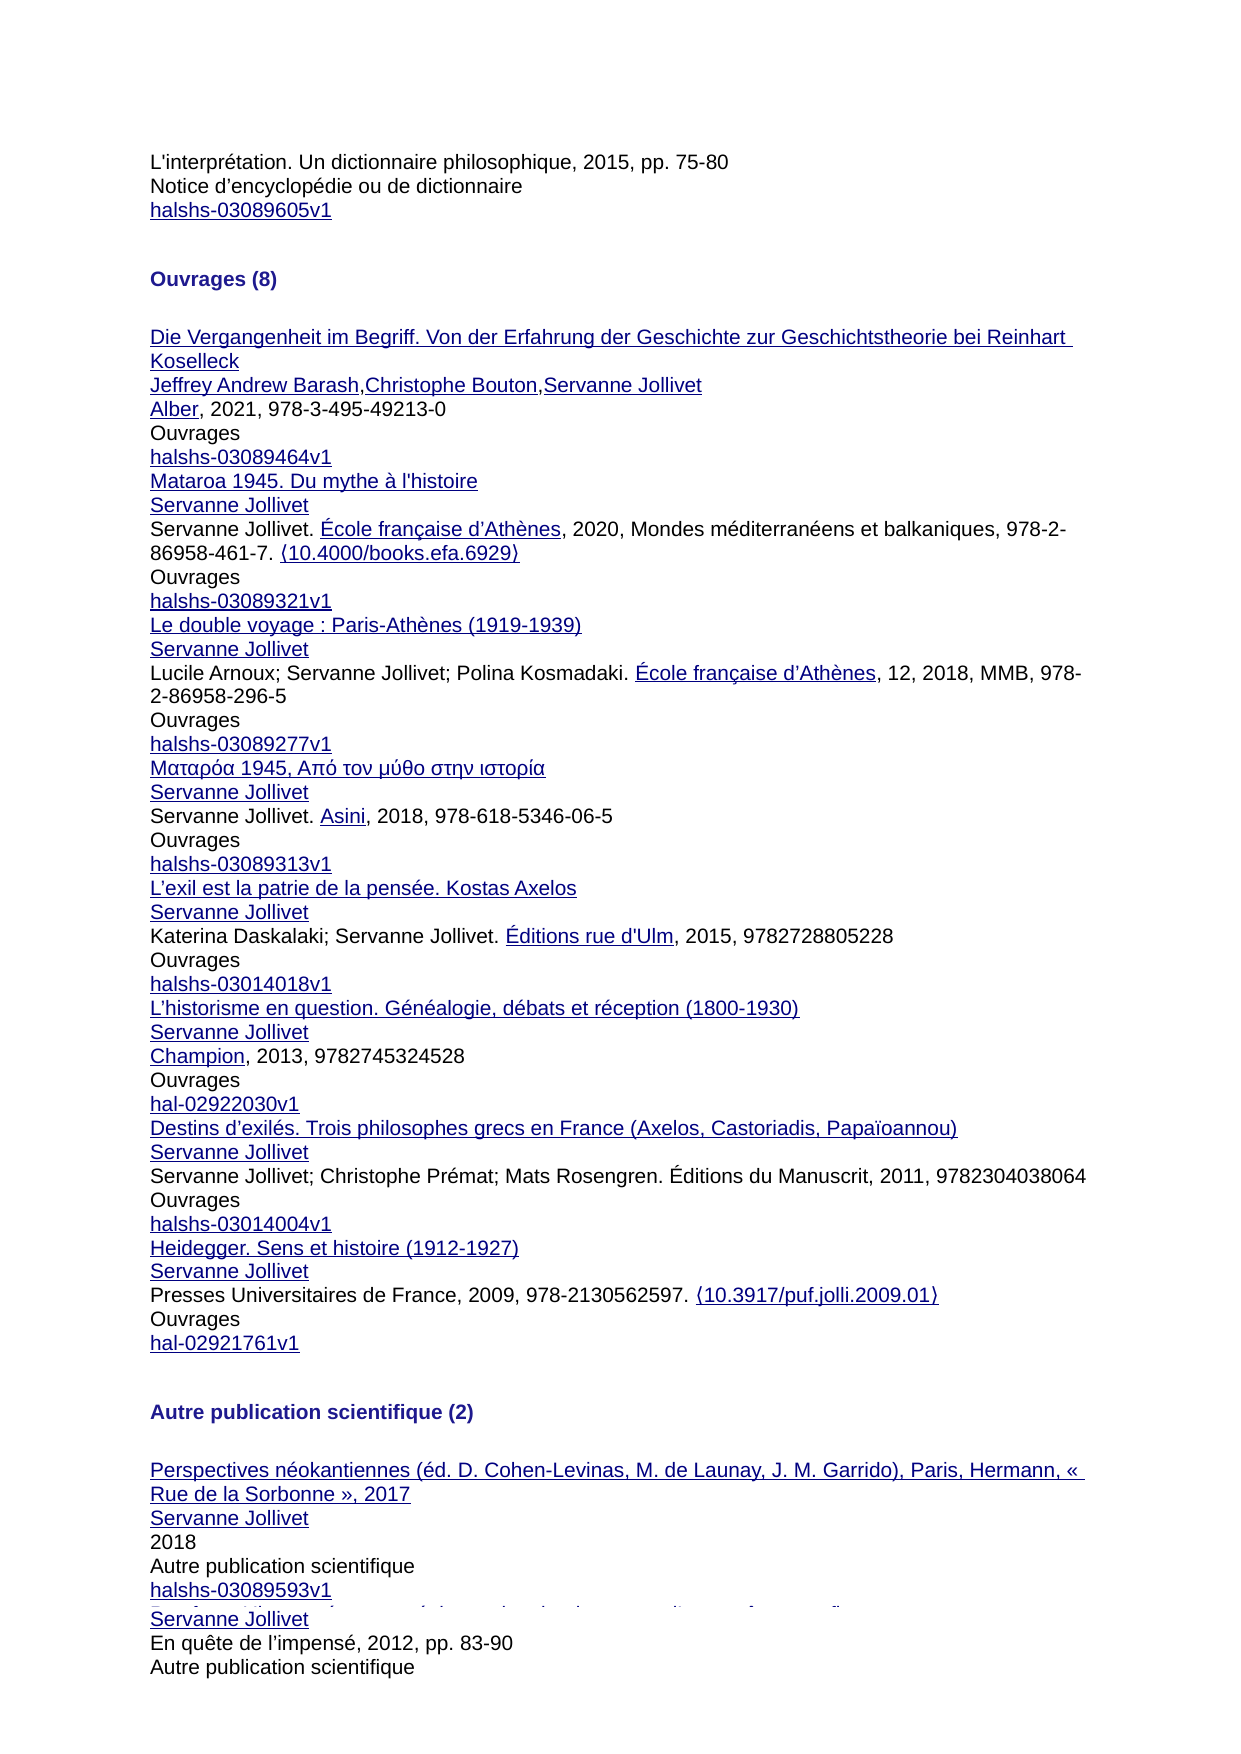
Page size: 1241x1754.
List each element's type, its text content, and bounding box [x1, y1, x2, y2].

table_header Die Vergangenheit im Begriff. Von der Erfahrung der Geschichte zur Geschichtstheorie bei Reinhart Koselleck Jeffrey Andrew Barash,Christophe Bouton,Servanne Jollivet Alber, 2021, 978-3-495-49213-0 Ouvrages halshs-03089464v1 [150, 325, 1090, 469]
table_cell L’exil est la patrie de la pensée. Kostas Axelos Servanne Jollivet Katerina Daskalaki; Servanne Jollivet. Éditions rue d'Ulm, 2015, 9782728805228 Ouvrages halshs-03014018v1 [150, 876, 1090, 996]
table_cell Destins d’exilés. Trois philosophes grecs en France (Axelos, Castoriadis, Papaïoannou) Servanne Jollivet Servanne Jollivet; Christophe Prémat; Mats Rosengren. Éditions du Manuscrit, 2011, 9782304038064 Ouvrages halshs-03014004v1 [150, 1116, 1090, 1235]
subtitle Ouvrages (8) [150, 267, 1090, 291]
table_cell Postface. L’impensé comme énigme : les derniers mots d’une quête sans fin Servanne Jollivet En quête de l’impensé, 2012, pp. 83-90 Autre publication scientifique halshs-03089515v1 [150, 1602, 1090, 1679]
table_cell Heidegger. Sens et histoire (1912-1927) Servanne Jollivet Presses Universitaires de France, 2009, 978-2130562597. ⟨10.3917/puf.jolli.2009.01⟩ Ouvrages hal-02921761v1 [150, 1235, 1090, 1355]
table_cell L'interprétation. Un dictionnaire philosophique, 2015, pp. 75-80 Notice d’encyclopédie ou de dictionnaire halshs-03089605v1 [150, 150, 1090, 222]
table_cell Le double voyage : Paris-Athènes (1919-1939) Servanne Jollivet Lucile Arnoux; Servanne Jollivet; Polina Kosmadaki. École française d’Athènes, 12, 2018, MMB, 978-2-86958-296-5 Ouvrages halshs-03089277v1 [150, 613, 1090, 756]
table_cell Mataroa 1945. Du mythe à l'histoire Servanne Jollivet Servanne Jollivet. École française d’Athènes, 2020, Mondes méditerranéens et balkaniques, 978-2-86958-461-7. ⟨10.4000/books.efa.6929⟩ Ouvrages halshs-03089321v1 [150, 469, 1090, 612]
table_header Perspectives néokantiennes (éd. D. Cohen-Levinas, M. de Launay, J. M. Garrido), Paris, Hermann, « Rue de la Sorbonne », 2017 Servanne Jollivet 2018 Autre publication scientifique halshs-03089593v1 [150, 1458, 1090, 1602]
table_cell Ματαρόα 1945, Από τον μύθο στην ιστορία Servanne Jollivet Servanne Jollivet. Asini, 2018, 978-618-5346-06-5 Ouvrages halshs-03089313v1 [150, 756, 1090, 876]
table_cell L’historisme en question. Généalogie, débats et réception (1800-1930) Servanne Jollivet Champion, 2013, 9782745324528 Ouvrages hal-02922030v1 [150, 996, 1090, 1116]
subtitle Autre publication scientifique (2) [150, 1400, 1090, 1424]
